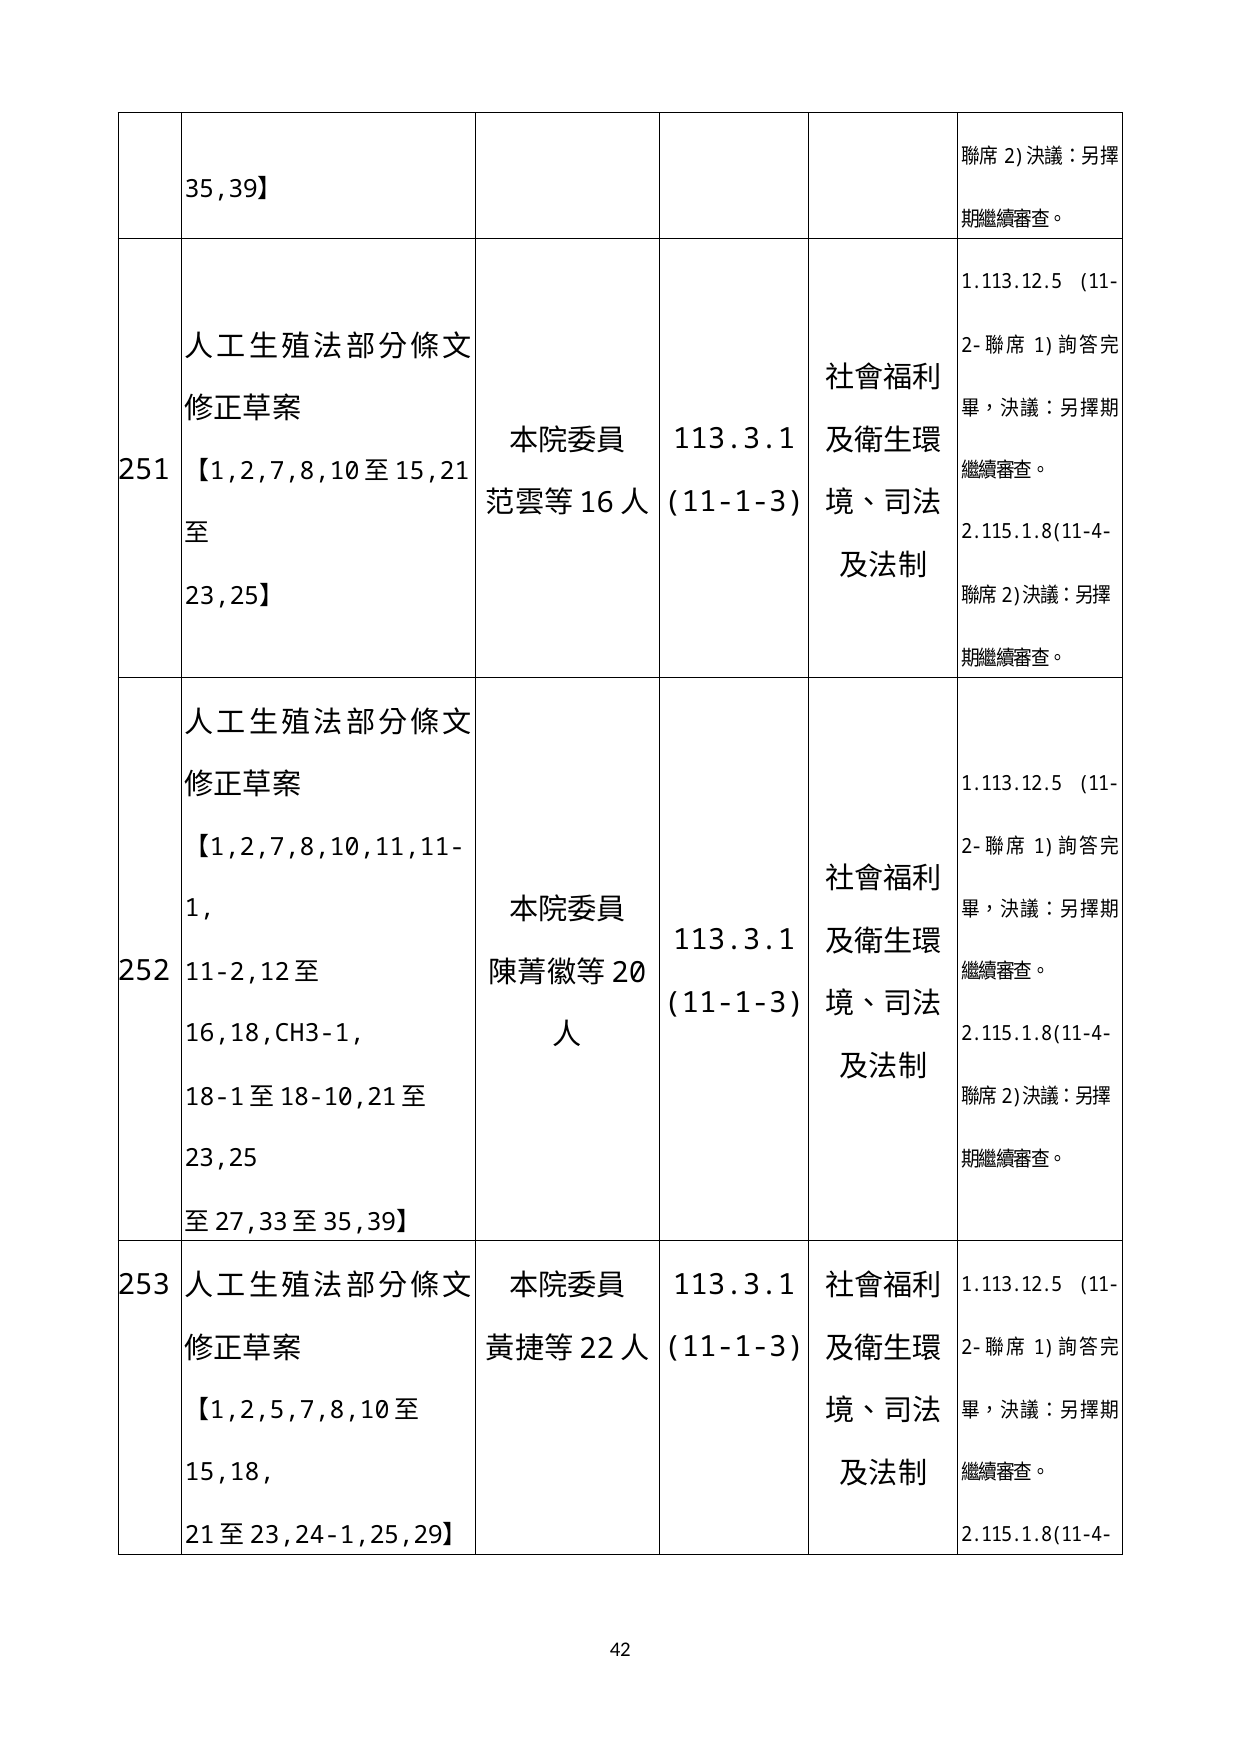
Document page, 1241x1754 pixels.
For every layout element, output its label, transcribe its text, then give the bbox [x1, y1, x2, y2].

table_cell 人工生殖法部分條文修正草案 【1,2,5,7,8,10至15,18, 21至23,24-1,25,29】 [182, 1241, 475, 1554]
table_cell 人工生殖法部分條文修正草案 【1,2,7,8,10至15,21至 23,25】 [182, 239, 475, 677]
table_cell 1.113.12.5 (11-2-聯席1)詢答完畢，決議：另擇期繼續審查。 2.115.1.8(11-4- [958, 1241, 1122, 1554]
table_cell 人工生殖法部分條文修正草案 【1,2,7,8,10,11,11-1, 11-2,12至16,18,CH3-1, 18-1至18-10,21至23,25 至27,33至35,39】 [182, 678, 475, 1240]
table_cell [119, 961, 129, 977]
table_cell 1.113.12.5 (11-2-聯席1)詢答完畢，決議：另擇期繼續審查。 2.115.1.8(11-4-聯席2)決議：另擇期繼續審查。 [958, 678, 1122, 1240]
table_cell 社會福利及衛生環境、司法及法制 [809, 239, 957, 677]
table_cell 113.3.1 (11-1-3) [660, 678, 808, 1240]
table_cell [660, 113, 808, 238]
table_cell 社會福利及衛生環境、司法及法制 [809, 678, 957, 1240]
table_cell [809, 113, 957, 238]
table_cell 本院委員 陳菁徽等20人 [476, 678, 659, 1240]
table_cell [119, 1241, 181, 1554]
table_cell [119, 113, 181, 238]
table_cell [119, 1275, 129, 1291]
table_cell [119, 678, 181, 1240]
table_cell 35,39】 [182, 113, 475, 238]
table_cell 1.113.12.5 (11-2-聯席1)詢答完畢，決議：另擇期繼續審查。 2.115.1.8(11-4-聯席2)決議：另擇期繼續審查。 [958, 239, 1122, 677]
table_cell 本院委員 范雲等16人 [476, 239, 659, 677]
table_cell [119, 460, 129, 476]
table_cell [119, 239, 181, 677]
table_cell 聯席2)決議：另擇期繼續審查。 [958, 113, 1122, 238]
table_cell 社會福利及衛生環境、司法及法制 [809, 1241, 957, 1554]
table_cell [476, 113, 659, 238]
table_cell 本院委員 黃捷等22人 [476, 1241, 659, 1554]
table_cell 113.3.1 (11-1-3) [660, 239, 808, 677]
table_cell 113.3.1 (11-1-3) [660, 1241, 808, 1554]
